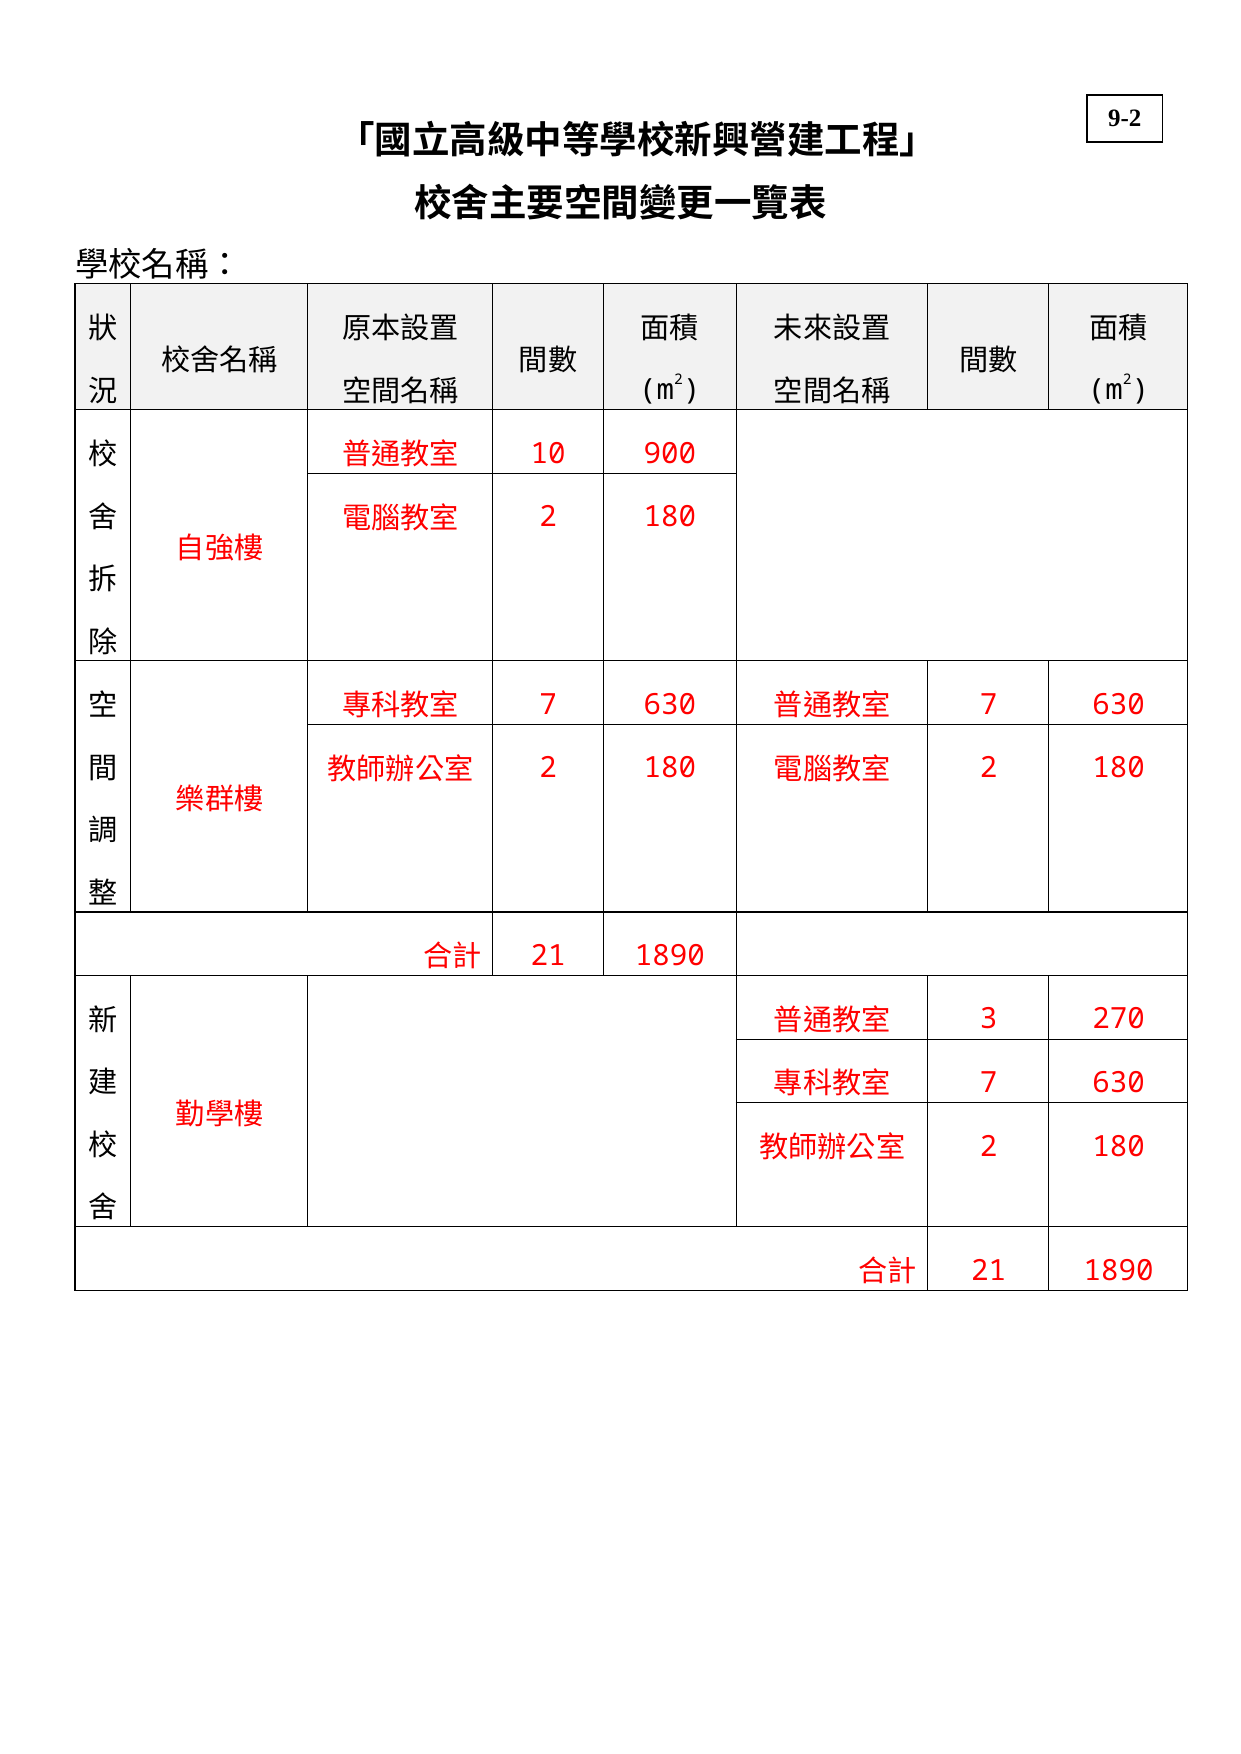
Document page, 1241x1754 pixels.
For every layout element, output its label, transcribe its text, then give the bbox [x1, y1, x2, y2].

text 學校名稱： [75, 221, 1165, 283]
table_cell 2 [493, 725, 603, 911]
table_cell 教師辦公室 [308, 725, 492, 911]
table_cell 合計 [76, 913, 492, 975]
table_cell 7 [493, 661, 603, 724]
table_cell 教師辦公室 [737, 1103, 927, 1226]
table_cell 900 [604, 410, 736, 473]
table_cell 專科教室 [737, 1040, 927, 1102]
table_cell 樂群樓 [131, 661, 307, 911]
text 9-2 [1102, 103, 1147, 132]
table_header 未來設置 空間名稱 [737, 284, 927, 409]
table_cell 勤學樓 [131, 976, 307, 1226]
table_cell 校舍拆除 [76, 410, 130, 660]
table_cell 630 [1049, 1040, 1187, 1102]
table_cell 空間調整 [76, 661, 130, 911]
table_cell 自強樓 [131, 410, 307, 660]
table_cell 180 [1049, 1103, 1187, 1226]
table_cell [737, 410, 1187, 660]
table_cell 普通教室 [737, 976, 927, 1038]
table_cell 2 [928, 725, 1048, 911]
table_cell 合計 [76, 1227, 927, 1289]
table_cell 21 [493, 913, 603, 975]
table_cell 2 [928, 1103, 1048, 1226]
table_header 面積 (m2) [604, 284, 736, 409]
table_cell 2 [493, 474, 603, 660]
table_cell 1890 [1049, 1227, 1187, 1289]
table_header 校舍名稱 [131, 284, 307, 409]
table_cell [737, 913, 1187, 975]
table_cell 180 [1049, 725, 1187, 911]
table_cell 7 [928, 661, 1048, 724]
table_cell 電腦教室 [308, 474, 492, 660]
table_cell 1890 [604, 913, 736, 975]
table_cell 270 [1049, 976, 1187, 1038]
table_cell 180 [604, 474, 736, 660]
table_cell 新建校舍 [76, 976, 130, 1226]
table_header 狀況 [76, 284, 130, 409]
table_cell 180 [604, 725, 736, 911]
table_cell 7 [928, 1040, 1048, 1102]
table_header 面積 (m2) [1049, 284, 1187, 409]
table_cell 630 [604, 661, 736, 724]
table_header 間數 [493, 284, 603, 409]
table_header 原本設置 空間名稱 [308, 284, 492, 409]
table_cell 10 [493, 410, 603, 473]
table_cell 3 [928, 976, 1048, 1038]
table_cell 630 [1049, 661, 1187, 724]
table_header 間數 [928, 284, 1048, 409]
table_cell 普通教室 [308, 410, 492, 473]
table_cell [308, 976, 736, 1226]
text 校舍主要空間變更一覽表 [75, 158, 1165, 221]
table_cell 普通教室 [737, 661, 927, 724]
table_cell 專科教室 [308, 661, 492, 724]
table_cell 電腦教室 [737, 725, 927, 911]
table_cell 21 [928, 1227, 1048, 1289]
text 「國立高級中等學校新興營建工程」 [75, 96, 1165, 158]
